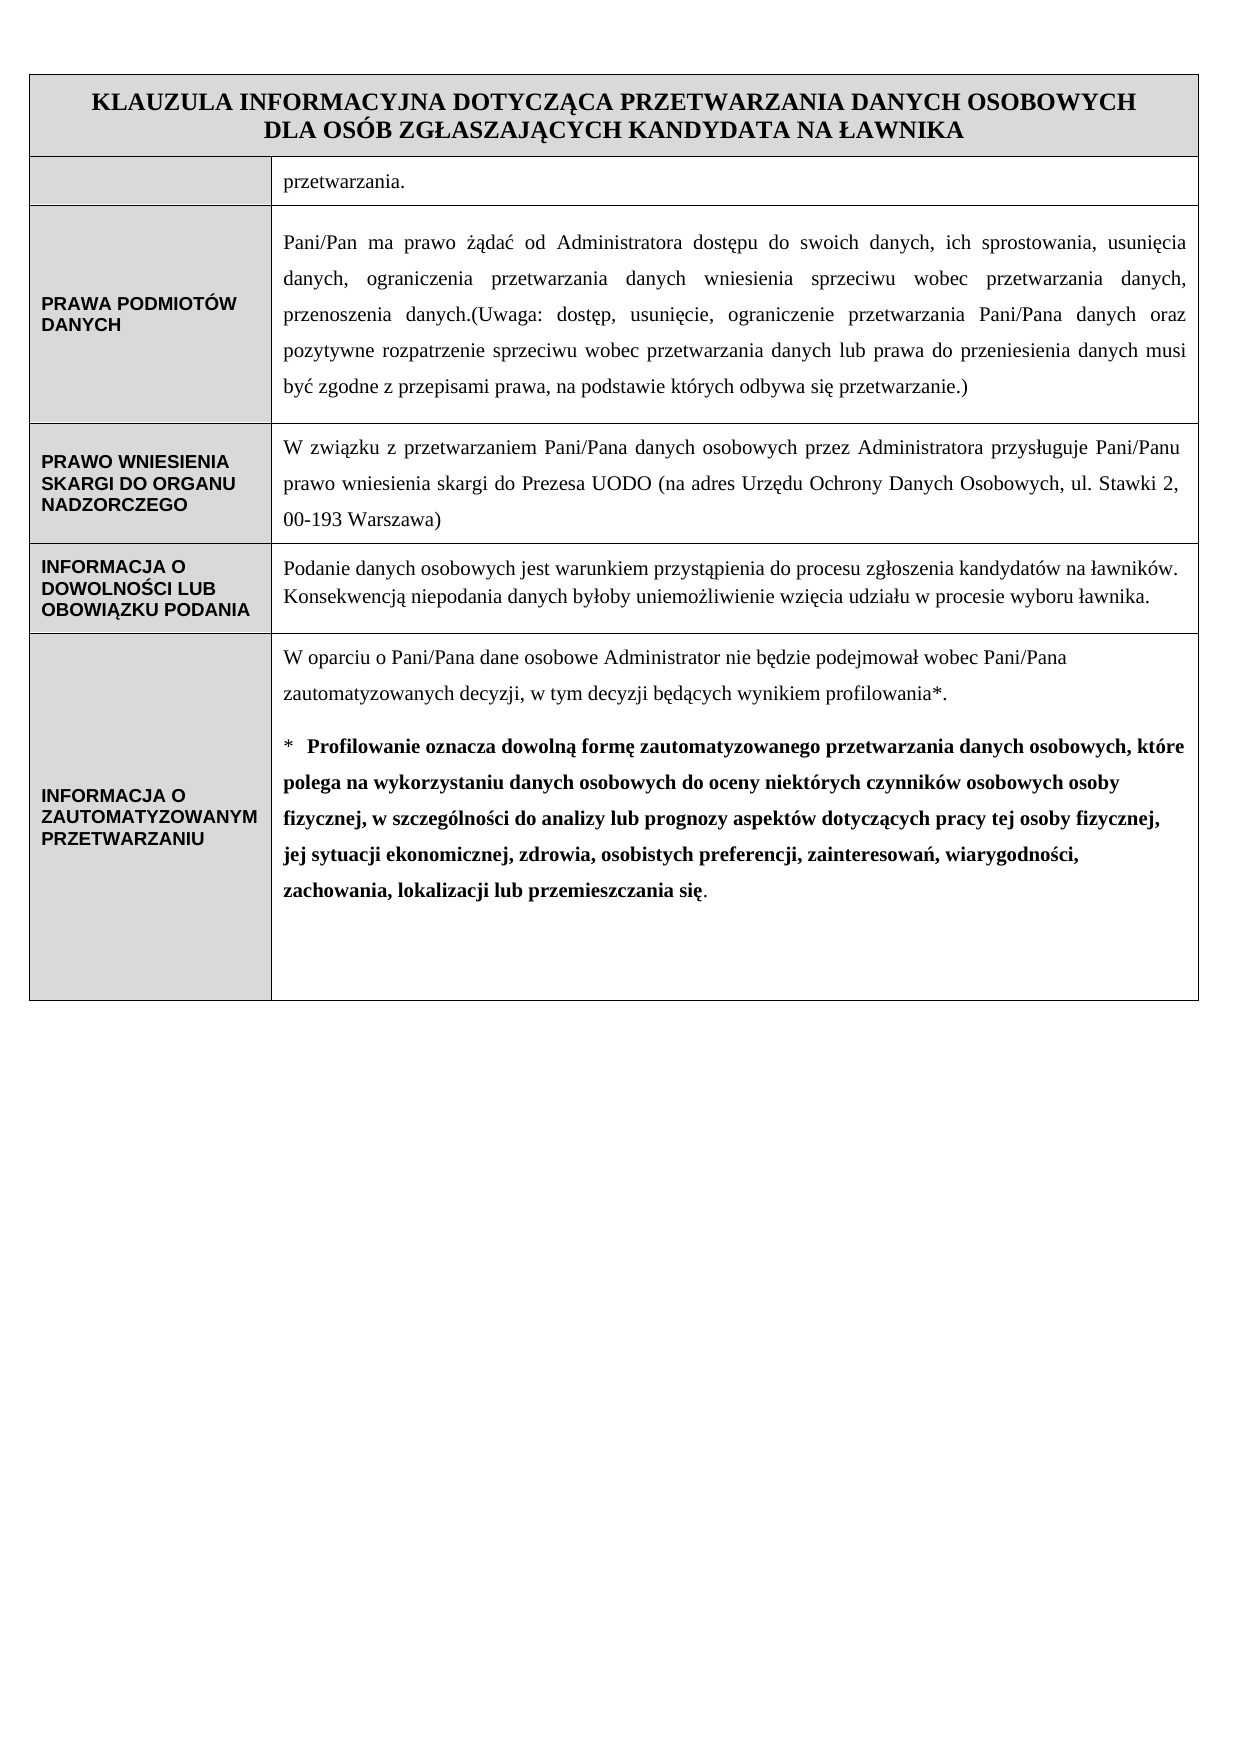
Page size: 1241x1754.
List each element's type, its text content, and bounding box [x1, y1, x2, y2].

table_header KLAUZULA INFORMACYJNA DOTYCZĄCA PRZETWARZANIA DANYCH OSOBOWYCH DLA OSÓB ZGŁASZAJĄCYCH KANDYDATA NA ŁAWNIKA [30, 75, 1198, 156]
table_cell Pani/Pan ma prawo żądać od Administratora dostępu do swoich danych, ich sprostowania, usunięcia danych, ograniczenia przetwarzania danych wniesienia sprzeciwu wobec przetwarzania danych, przenoszenia danych.(Uwaga: dostęp, usunięcie, ograniczenie przetwarzania Pani/Pana danych oraz pozytywne rozpatrzenie sprzeciwu wobec przetwarzania danych lub prawa do przeniesienia danych musi być zgodne z przepisami prawa, na podstawie których odbywa się przetwarzanie.) [272, 206, 1198, 422]
table_cell W oparciu o Pani/Pana dane osobowe Administrator nie będzie podejmował wobec Pani/Pana zautomatyzowanych decyzji, w tym decyzji będących wynikiem profilowania*. Profilowanie oznacza dowolną formę zautomatyzowanego przetwarzania danych osobowych, które polega na wykorzystaniu danych osobowych do oceny niektórych czynników osobowych osoby fizycznej, w szczególności do analizy lub prognozy aspektów dotyczących pracy tej osoby fizycznej, jej sytuacji ekonomicznej, zdrowia, osobistych preferencji, zainteresowań, wiarygodności, zachowania, lokalizacji lub przemieszczania się. [272, 634, 1198, 1000]
table_cell INFORMACJA O ZAUTOMATYZOWANYM PRZETWARZANIU [30, 634, 271, 1000]
table_cell Podanie danych osobowych jest warunkiem przystąpienia do procesu zgłoszenia kandydatów na ławników. Konsekwencją niepodania danych byłoby uniemożliwienie wzięcia udziału w procesie wyboru ławnika. [272, 544, 1198, 632]
table_cell przetwarzania. [272, 157, 1198, 204]
table_cell PRAWA PODMIOTÓW DANYCH [30, 206, 271, 422]
table_cell [30, 157, 271, 204]
table_cell PRAWO WNIESIENIA SKARGI DO ORGANU NADZORCZEGO [30, 424, 271, 543]
table_cell INFORMACJA O DOWOLNOŚCI LUB OBOWIĄZKU PODANIA [30, 544, 271, 632]
table_cell W związku z przetwarzaniem Pani/Pana danych osobowych przez Administratora przysługuje Pani/Panu prawo wniesienia skargi do Prezesa UODO (na adres Urzędu Ochrony Danych Osobowych, ul. Stawki 2, 00-193 Warszawa) [272, 424, 1198, 543]
